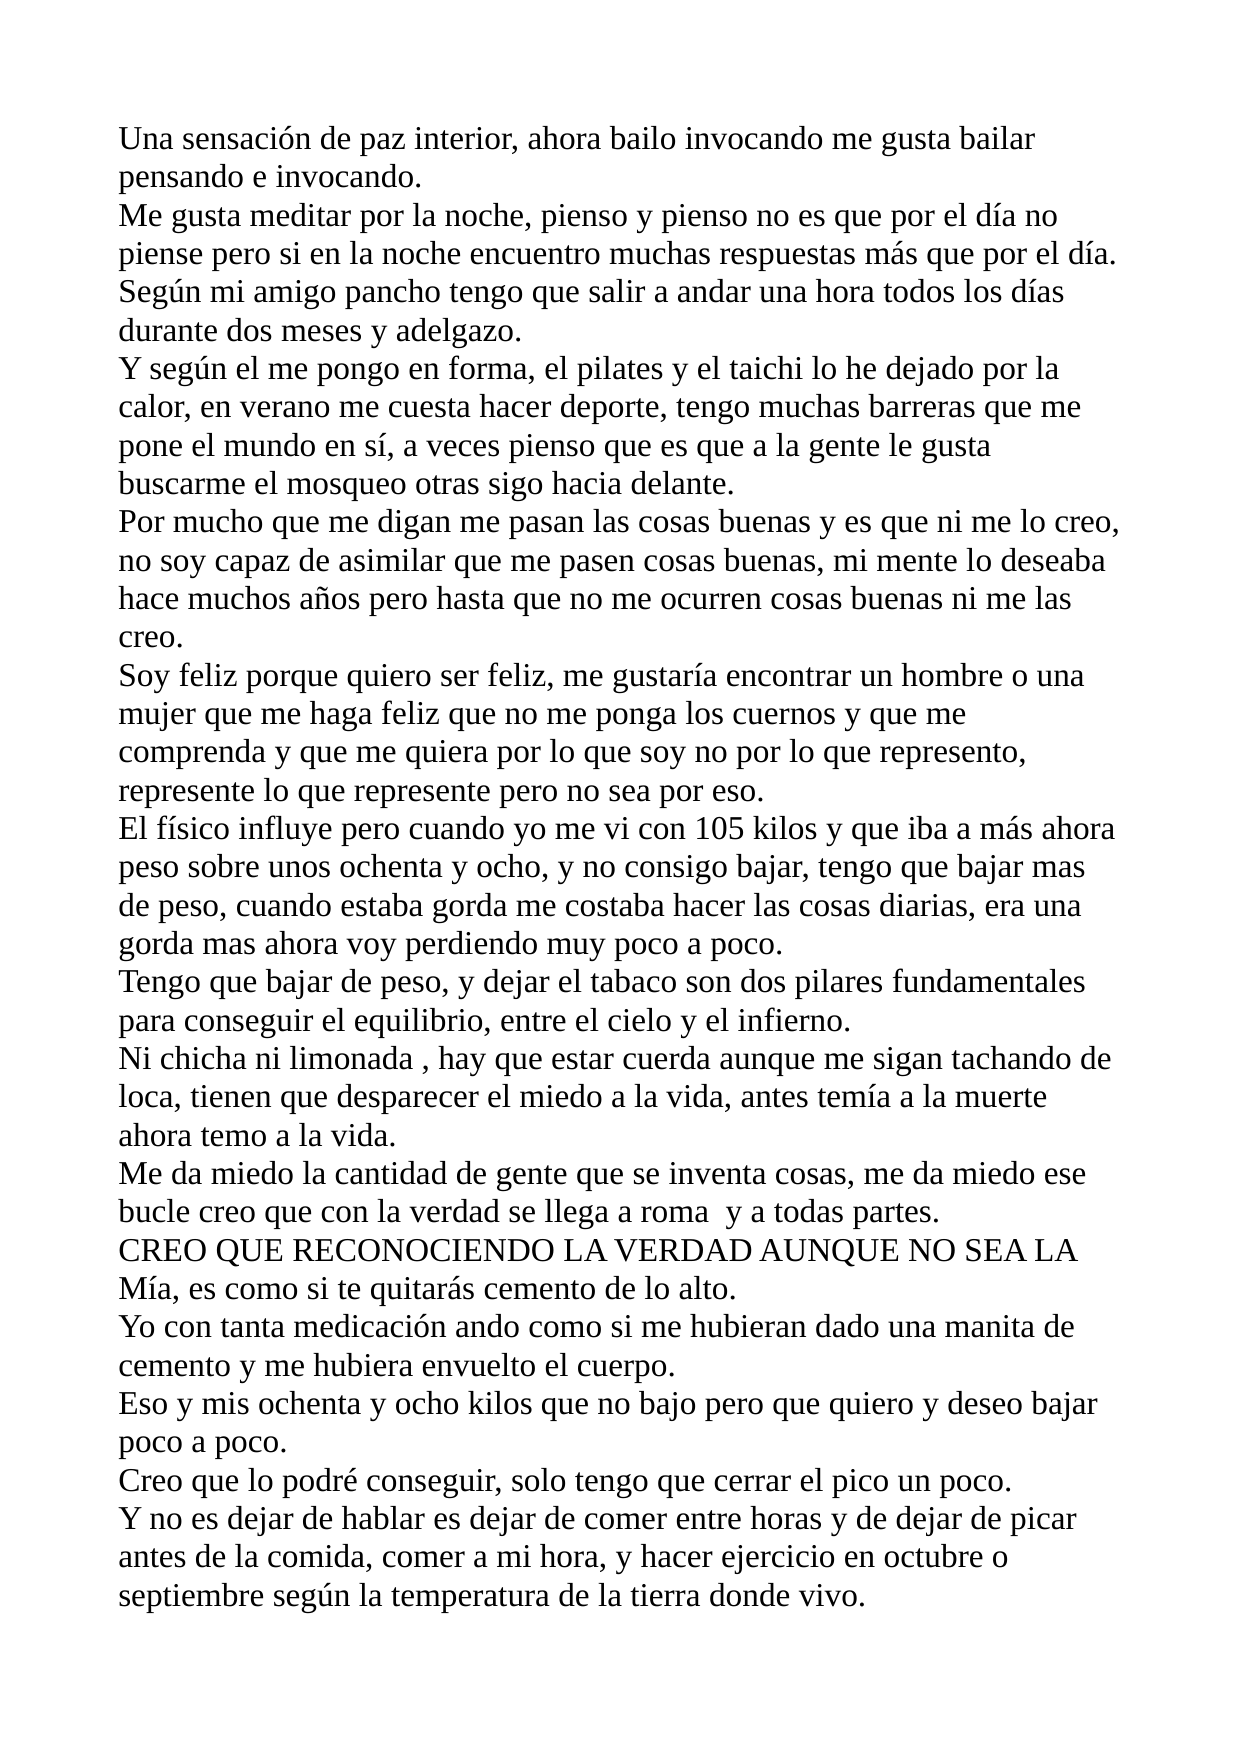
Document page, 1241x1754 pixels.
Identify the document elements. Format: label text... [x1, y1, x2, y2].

text Soy feliz porque quiero ser feliz, me gustaría encontrar un hombre o una mujer que me haga feliz que no me ponga los cuernos y que me comprenda y que me quiera por lo que soy no por lo que represento, represente lo que represente pero no sea por eso. [118, 655, 1122, 808]
text Me gusta meditar por la noche, pienso y pienso no es que por el día no piense pero si en la noche encuentro muchas respuestas más que por el día. [118, 195, 1122, 271]
text Una sensación de paz interior, ahora bailo invocando me gusta bailar pensando e invocando. [118, 118, 1122, 195]
text Ni chicha ni limonada , hay que estar cuerda aunque me sigan tachando de loca, tienen que desparecer el miedo a la vida, antes temía a la muerte ahora temo a la vida. [118, 1038, 1122, 1153]
text Según mi amigo pancho tengo que salir a andar una hora todos los días durante dos meses y adelgazo. [118, 271, 1122, 348]
text El físico influye pero cuando yo me vi con 105 kilos y que iba a más ahora peso sobre unos ochenta y ocho, y no consigo bajar, tengo que bajar mas de peso, cuando estaba gorda me costaba hacer las cosas diarias, era una gorda mas ahora voy perdiendo muy poco a poco. [118, 808, 1122, 961]
text Y según el me pongo en forma, el pilates y el taichi lo he dejado por la calor, en verano me cuesta hacer deporte, tengo muchas barreras que me pone el mundo en sí, a veces pienso que es que a la gente le gusta buscarme el mosqueo otras sigo hacia delante. [118, 348, 1122, 501]
text Y no es dejar de hablar es dejar de comer entre horas y de dejar de picar antes de la comida, comer a mi hora, y hacer ejercicio en octubre o septiembre según la temperatura de la tierra donde vivo. [118, 1498, 1122, 1613]
text CREO QUE RECONOCIENDO LA VERDAD AUNQUE NO SEA LA Mía, es como si te quitarás cemento de lo alto. [118, 1230, 1122, 1306]
text Yo con tanta medicación ando como si me hubieran dado una manita de cemento y me hubiera envuelto el cuerpo. [118, 1306, 1122, 1383]
text Me da miedo la cantidad de gente que se inventa cosas, me da miedo ese bucle creo que con la verdad se llega a roma y a todas partes. [118, 1153, 1122, 1230]
text Eso y mis ochenta y ocho kilos que no bajo pero que quiero y deseo bajar poco a poco. [118, 1383, 1122, 1460]
text Por mucho que me digan me pasan las cosas buenas y es que ni me lo creo, no soy capaz de asimilar que me pasen cosas buenas, mi mente lo deseaba hace muchos años pero hasta que no me ocurren cosas buenas ni me las creo. [118, 501, 1122, 655]
text Tengo que bajar de peso, y dejar el tabaco son dos pilares fundamentales para conseguir el equilibrio, entre el cielo y el infierno. [118, 961, 1122, 1038]
text Creo que lo podré conseguir, solo tengo que cerrar el pico un poco. [118, 1460, 1122, 1498]
